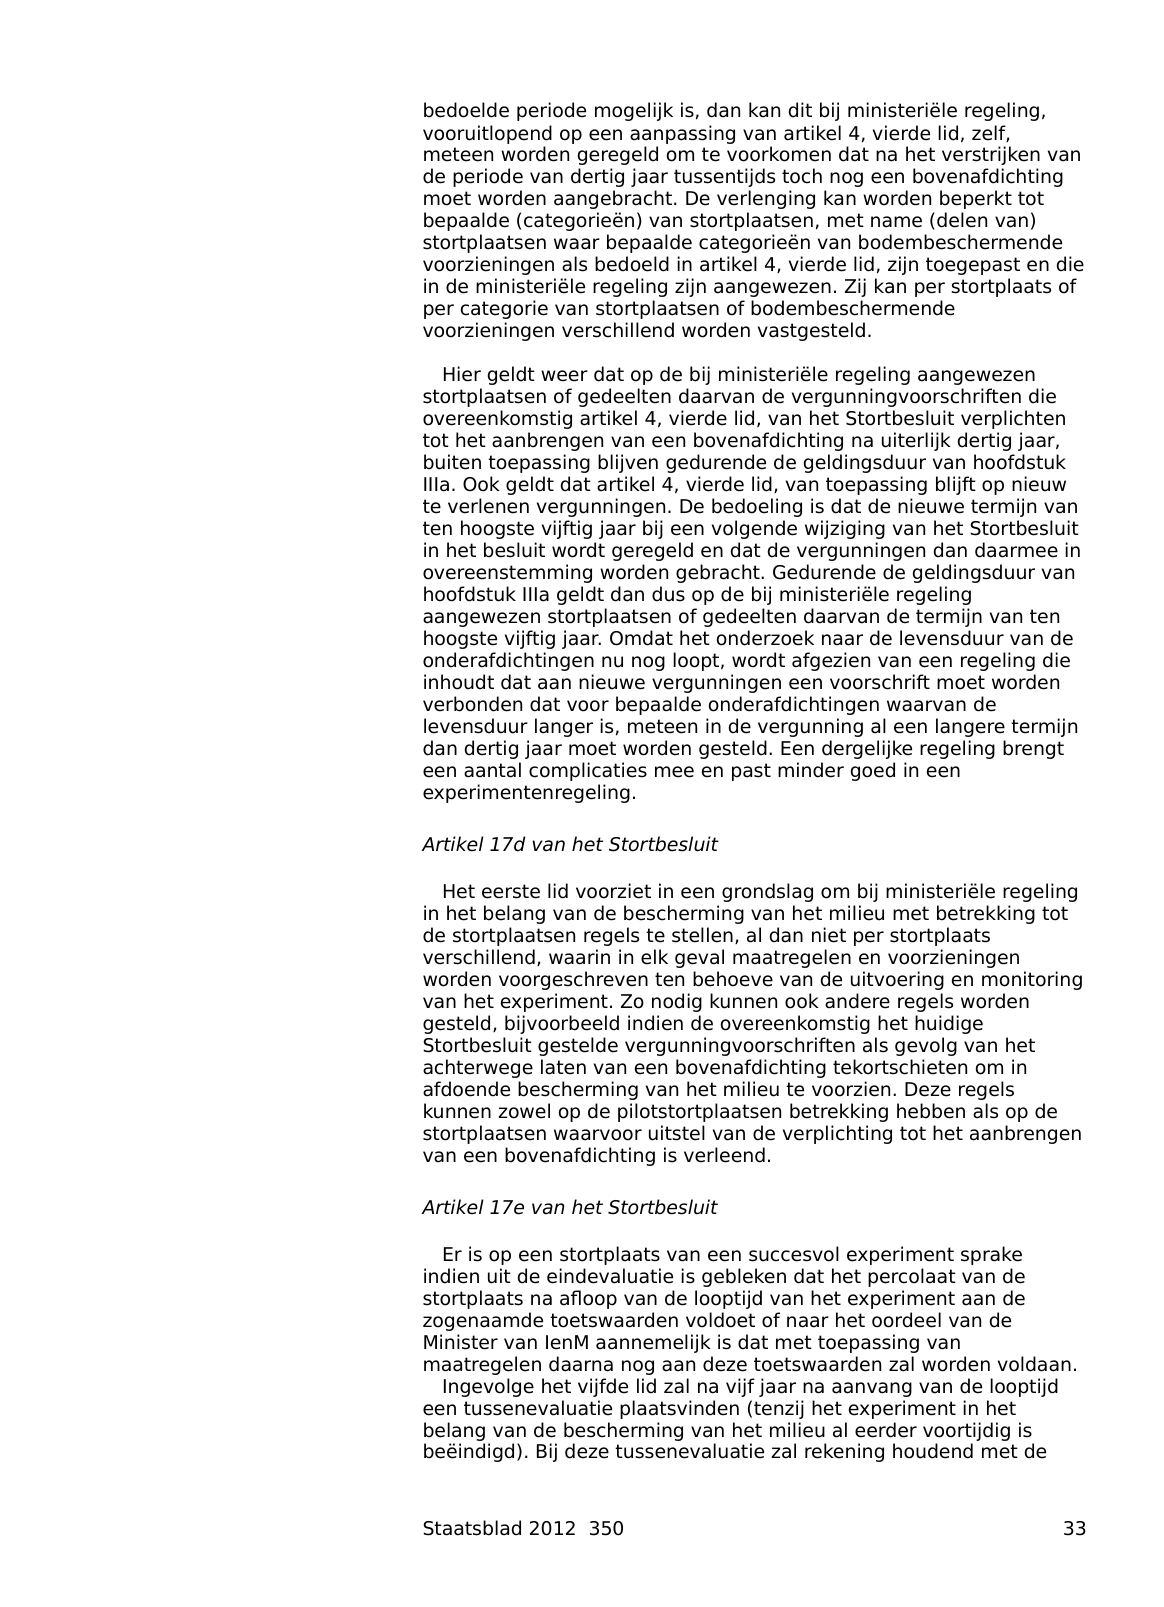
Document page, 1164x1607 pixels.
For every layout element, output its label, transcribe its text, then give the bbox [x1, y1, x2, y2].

text Hier geldt weer dat op de bij ministeriële regeling aangewezen stortplaatsen of gedeelten daarvan de vergunningvoorschriften die overeenkomstig artikel 4, vierde lid, van het Stortbesluit verplichten tot het aanbrengen van een bovenafdichting na uiterlijk dertig jaar, buiten toepassing blijven gedurende de geldingsduur van hoofdstuk IIIa. Ook geldt dat artikel 4, vierde lid, van toepassing blijft op nieuw te verlenen vergunningen. De bedoeling is dat de nieuwe termijn van ten hoogste vijftig jaar bij een volgende wijziging van het Stortbesluit in het besluit wordt geregeld en dat de vergunningen dan daarmee in overeenstemming worden gebracht. Gedurende de geldingsduur van hoofdstuk IIIa geldt dan dus op de bij ministeriële regeling aangewezen stortplaatsen of gedeelten daarvan de termijn van ten hoogste vijftig jaar. Omdat het onderzoek naar de levensduur van de onderafdichtingen nu nog loopt, wordt afgezien van een regeling die inhoudt dat aan nieuwe vergunningen een voorschrift moet worden verbonden dat voor bepaalde onderafdichtingen waarvan de levensduur langer is, meteen in de vergunning al een langere termijn dan dertig jaar moet worden gesteld. Een dergelijke regeling brengt een aantal complicaties mee en past minder goed in een experimentenregeling. [422, 364, 1087, 804]
text Het eerste lid voorziet in een grondslag om bij ministeriële regeling in het belang van de bescherming van het milieu met betrekking tot de stortplaatsen regels te stellen, al dan niet per stortplaats verschillend, waarin in elk geval maatregelen en voorzieningen worden voorgeschreven ten behoeve van de uitvoering en monitoring van het experiment. Zo nodig kunnen ook andere regels worden gesteld, bijvoorbeeld indien de overeenkomstig het huidige Stortbesluit gestelde vergunningvoorschriften als gevolg van het achterwege laten van een bovenafdichting tekortschieten om in afdoende bescherming van het milieu te voorzien. Deze regels kunnen zowel op de pilotstortplaatsen betrekking hebben als op de stortplaatsen waarvoor uitstel van de verplichting tot het aanbrengen van een bovenafdichting is verleend. [422, 881, 1087, 1167]
text Er is op een stortplaats van een succesvol experiment sprake indien uit de eindevaluatie is gebleken dat het percolaat van de stortplaats na afloop van de looptijd van het experiment aan de zogenaamde toetswaarden voldoet of naar het oordeel van de Minister van IenM aannemelijk is dat met toepassing van maatregelen daarna nog aan deze toetswaarden zal worden voldaan. [422, 1244, 1087, 1376]
subtitle Artikel 17e van het Stortbesluit [422, 1197, 1087, 1219]
text Ingevolge het vijfde lid zal na vijf jaar na aanvang van de looptijd een tussenevaluatie plaatsvinden (tenzij het experiment in het belang van de bescherming van het milieu al eerder voortijdig is beëindigd). Bij deze tussenevaluatie zal rekening houdend met de [422, 1376, 1087, 1463]
text bedoelde periode mogelijk is, dan kan dit bij ministeriële regeling, vooruitlopend op een aanpassing van artikel 4, vierde lid, zelf, meteen worden geregeld om te voorkomen dat na het verstrijken van de periode van dertig jaar tussentijds toch nog een bovenafdichting moet worden aangebracht. De verlenging kan worden beperkt tot bepaalde (categorieën) van stortplaatsen, met name (delen van) stortplaatsen waar bepaalde categorieën van bodembeschermende voorzieningen als bedoeld in artikel 4, vierde lid, zijn toegepast en die in de ministeriële regeling zijn aangewezen. Zij kan per stortplaats of per categorie van stortplaatsen of bodembeschermende voorzieningen verschillend worden vastgesteld. [422, 100, 1087, 342]
subtitle Artikel 17d van het Stortbesluit [422, 834, 1087, 856]
